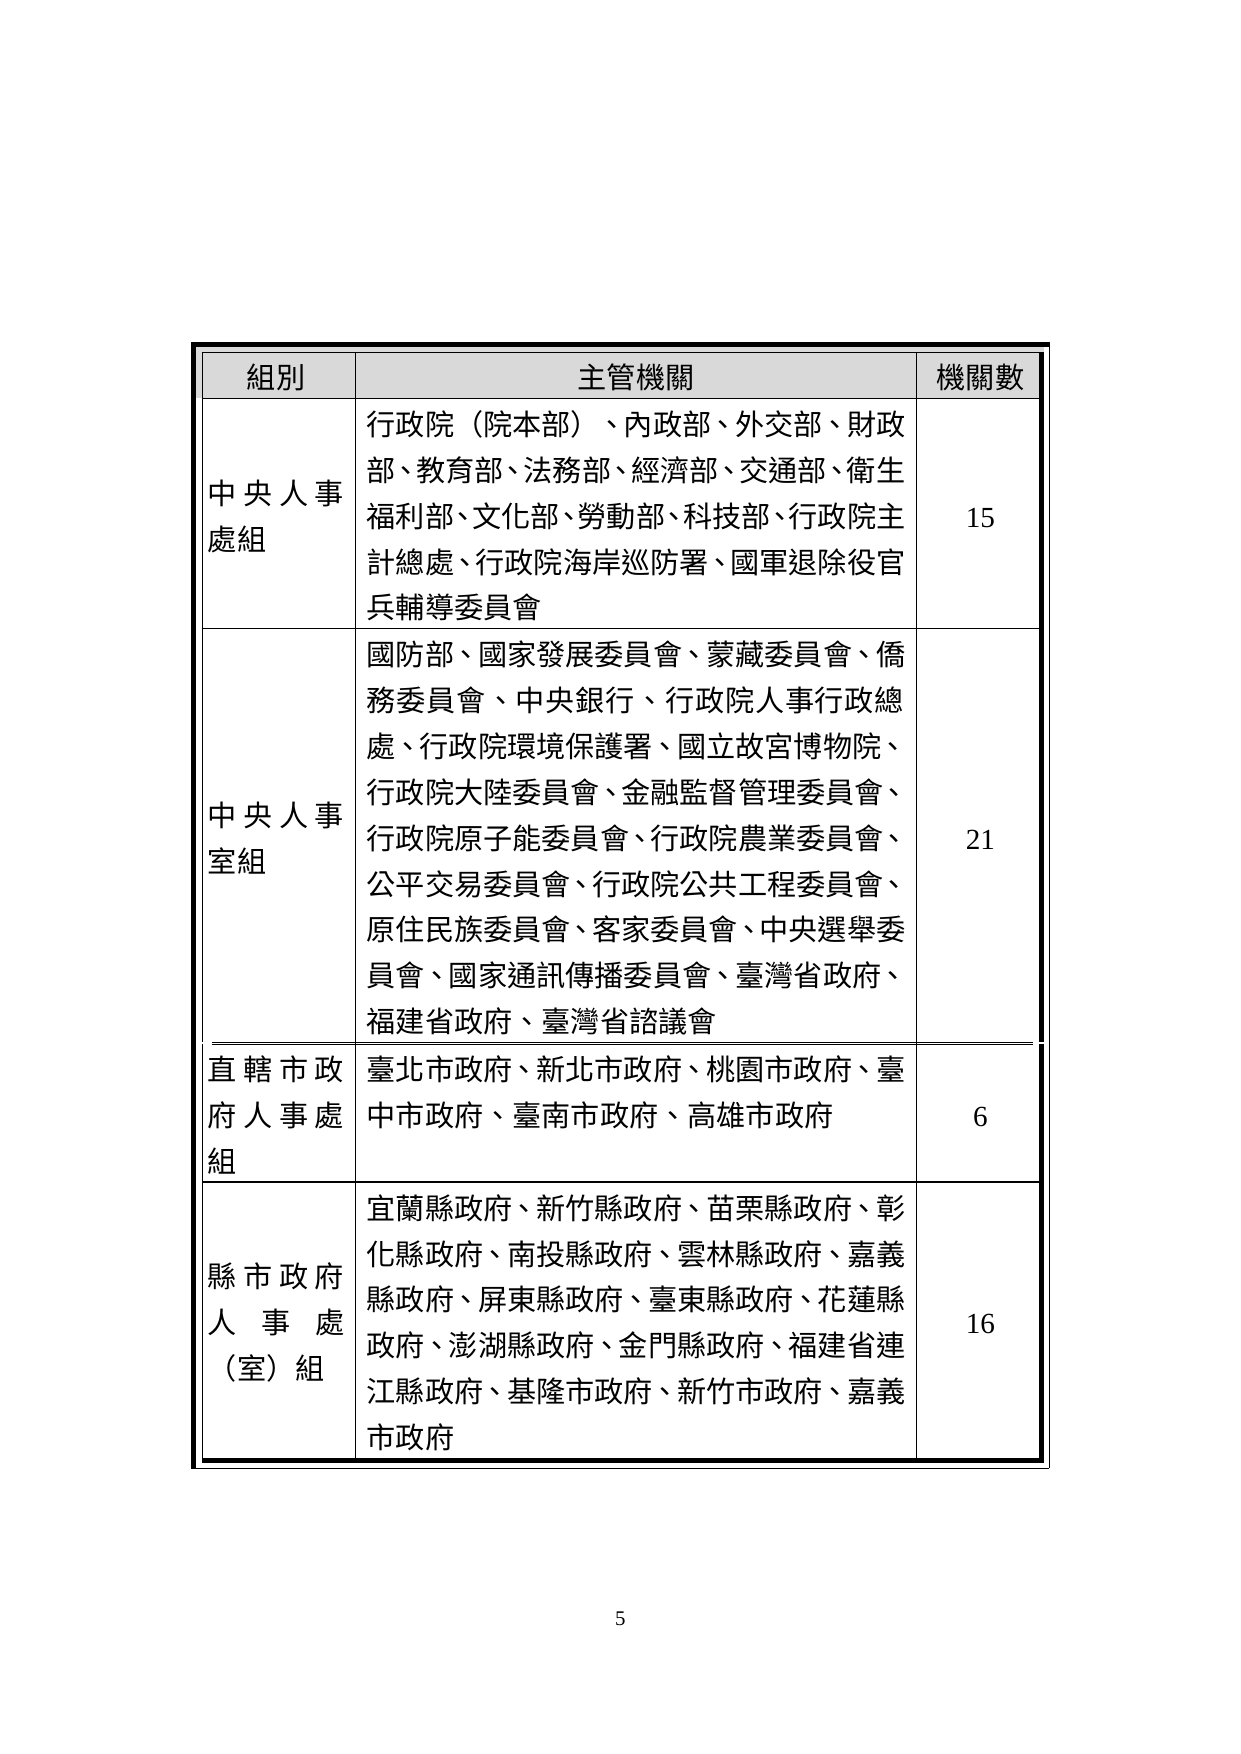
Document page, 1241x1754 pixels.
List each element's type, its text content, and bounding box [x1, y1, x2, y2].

table_header [355, 347, 916, 352]
table_header 主管機關 [356, 353, 916, 398]
table_cell [196, 1181, 202, 1457]
table_cell [196, 398, 202, 628]
table_cell 21 [917, 629, 1039, 1042]
table_cell 中央人事室組 [203, 629, 355, 1042]
table_cell 縣市政府人事處（室）組 [203, 1183, 355, 1457]
table_cell 中央人事處組 [203, 399, 355, 628]
table_cell 行政院（院本部）、內政部、外交部、財政部、教育部、法務部、經濟部、交通部、衛生福利部、文化部、勞動部、科技部、行政院主計總處、行政院海岸巡防署、國軍退除役官兵輔導委員會 [356, 399, 916, 628]
table_cell 臺北市政府、新北市政府、桃園市政府、臺中市政府、臺南市政府、高雄市政府 [356, 1045, 916, 1181]
table_cell 15 [917, 399, 1039, 628]
table_header 機關數 [917, 353, 1039, 398]
table_header 組別 [196, 347, 355, 398]
table_cell 直轄市政府人事處組 [196, 1042, 355, 1181]
table_cell 宜蘭縣政府、新竹縣政府、苗栗縣政府、彰化縣政府、南投縣政府、雲林縣政府、嘉義縣政府、屏東縣政府、臺東縣政府、花蓮縣政府、澎湖縣政府、金門縣政府、福建省連江縣政府、基隆市政府、新竹市政府、嘉義市政府 [356, 1183, 916, 1457]
table_header [916, 347, 1044, 352]
table_cell 國防部、國家發展委員會、蒙藏委員會、僑務委員會、中央銀行、行政院人事行政總處、行政院環境保護署、國立故宮博物院、行政院大陸委員會、金融監督管理委員會、行政院原子能委員會、行政院農業委員會、公平交易委員會、行政院公共工程委員會、原住民族委員會、客家委員會、中央選舉委員會、國家通訊傳播委員會、臺灣省政府、福建省政府、臺灣省諮議會 [356, 629, 916, 1042]
table_cell 16 [917, 1183, 1039, 1457]
table_cell [196, 628, 202, 1042]
table_cell 6 [917, 1042, 1044, 1181]
